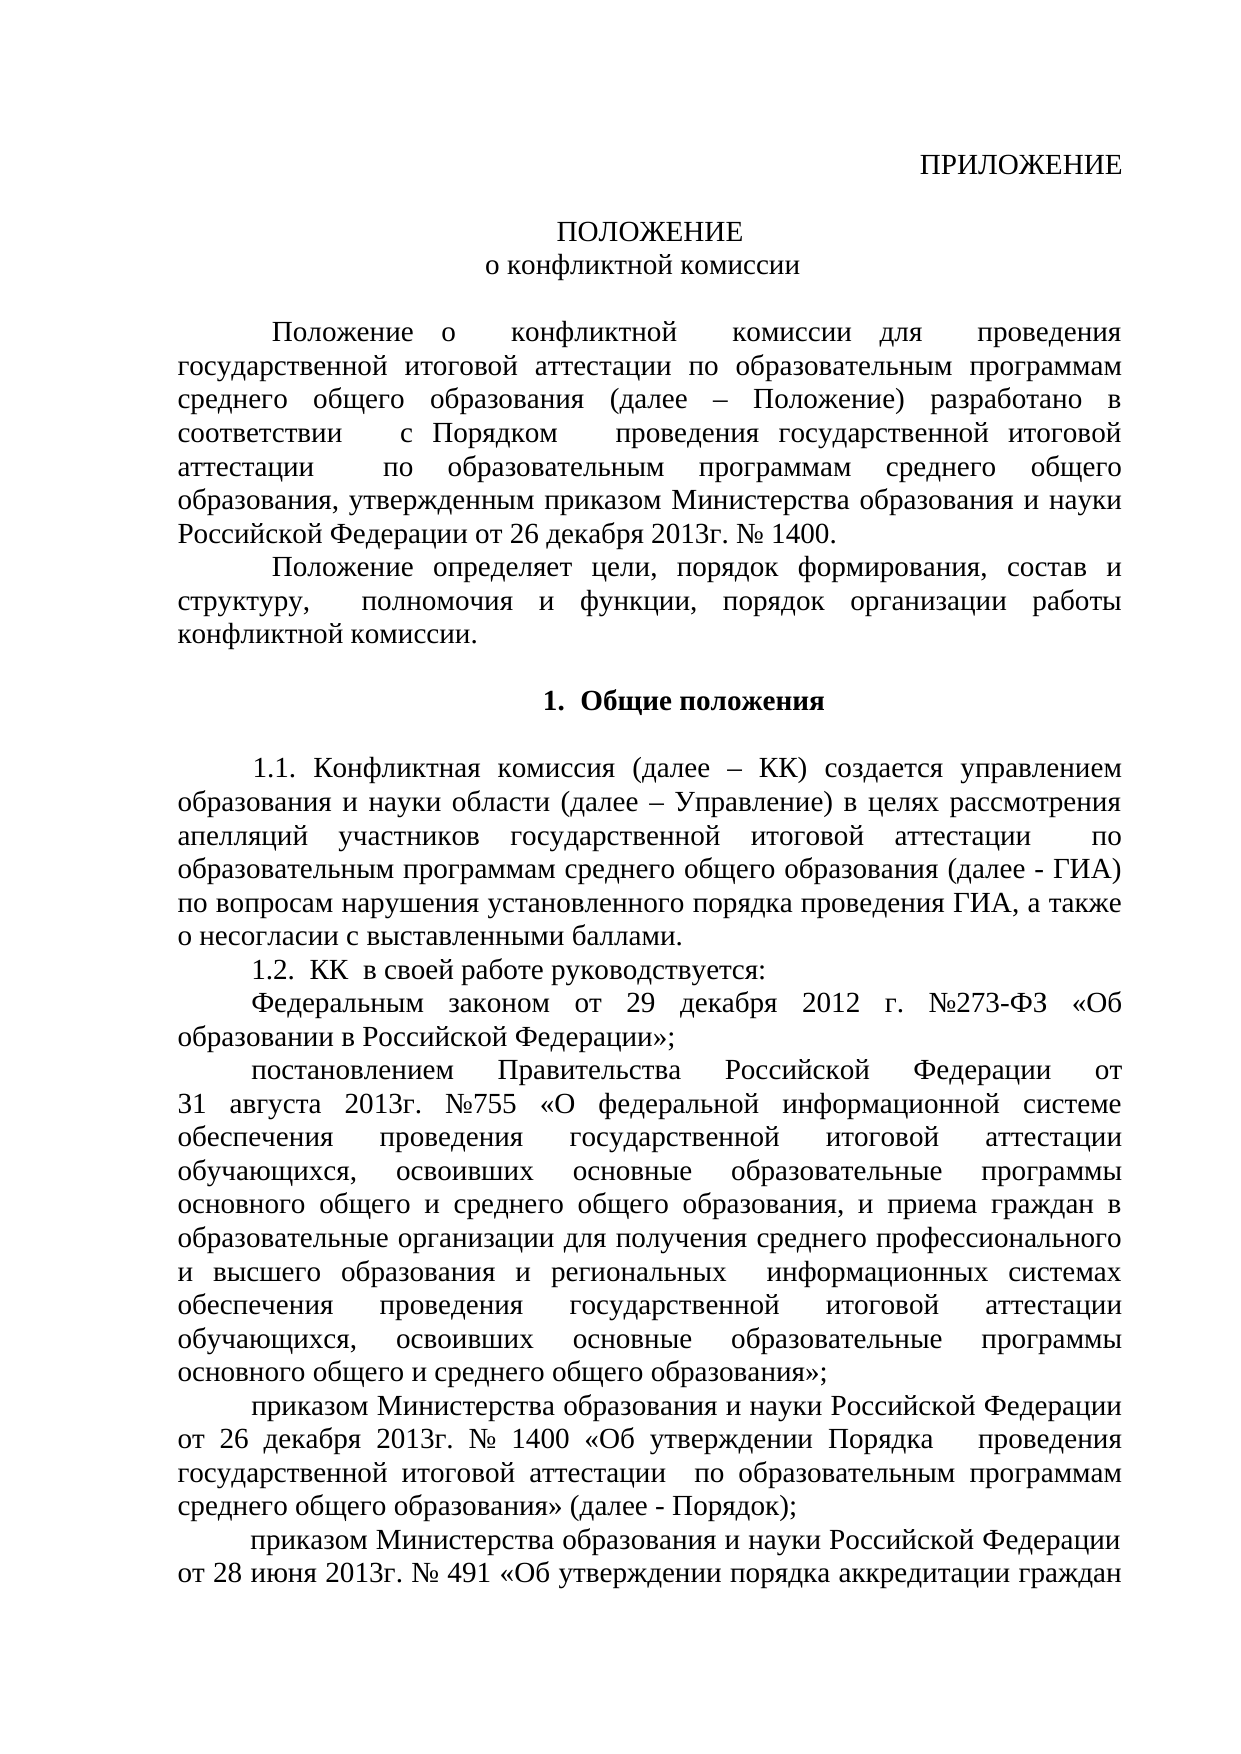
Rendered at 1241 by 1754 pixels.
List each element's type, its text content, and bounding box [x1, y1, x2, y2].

text о конфликтной комиссии [177, 247, 1122, 281]
text 1.2. КК в своей работе руководствуется: [177, 952, 1122, 985]
text Федеральным законом от 29 декабря 2012 г. №273-ФЗ «Об образовании в Российской Федерации»; [177, 985, 1123, 1052]
list Общие положения [252, 683, 1122, 717]
text приказом Министерства образования и науки Российской Федерации от 28 июня 2013г. № 491 «Об утверждении порядка аккредитации граждан [177, 1522, 1122, 1589]
text постановлением Правительства Российской Федерации от 31 августа 2013г. №755 «О федеральной информационной системе обеспечения проведения государственной итоговой аттестации обучающихся, освоивших основные образовательные программы основного общего и среднего общего образования, и приема граждан в образовательные организации для получения среднего профессионального и высшего образования и региональных информационных системах обеспечения проведения государственной итоговой аттестации обучающихся, освоивших основные образовательные программы основного общего и среднего общего образования»; [177, 1052, 1123, 1388]
text Положение о конфликтной комиссии для проведения государственной итоговой аттестации по образовательным программам среднего общего образования (далее – Положение) разработано в соответствии с Порядком проведения государственной итоговой аттестации по образовательным программам среднего общего образования, утвержденным приказом Министерства образования и науки Российской Федерации от 26 декабря 2013г. № 1400. [177, 314, 1122, 549]
text приказом Министерства образования и науки Российской Федерации от 26 декабря 2013г. № 1400 «Об утверждении Порядка проведения государственной итоговой аттестации по образовательным программам среднего общего образования» (далее - Порядок); [177, 1388, 1123, 1522]
text 1.1. Конфликтная комиссия (далее – КК) создается управлением образования и науки области (далее – Управление) в целях рассмотрения апелляций участников государственной итоговой аттестации по образовательным программам среднего общего образования (далее - ГИА) по вопросам нарушения установленного порядка проведения ГИА, а также о несогласии с выставленными баллами. [177, 751, 1122, 952]
text ПОЛОЖЕНИЕ [177, 214, 1122, 247]
text Положение определяет цели, порядок формирования, состав и структуру, полномочия и функции, порядок организации работы конфликтной комиссии. [177, 549, 1122, 650]
text ПРИЛОЖЕНИЕ [177, 147, 1122, 180]
